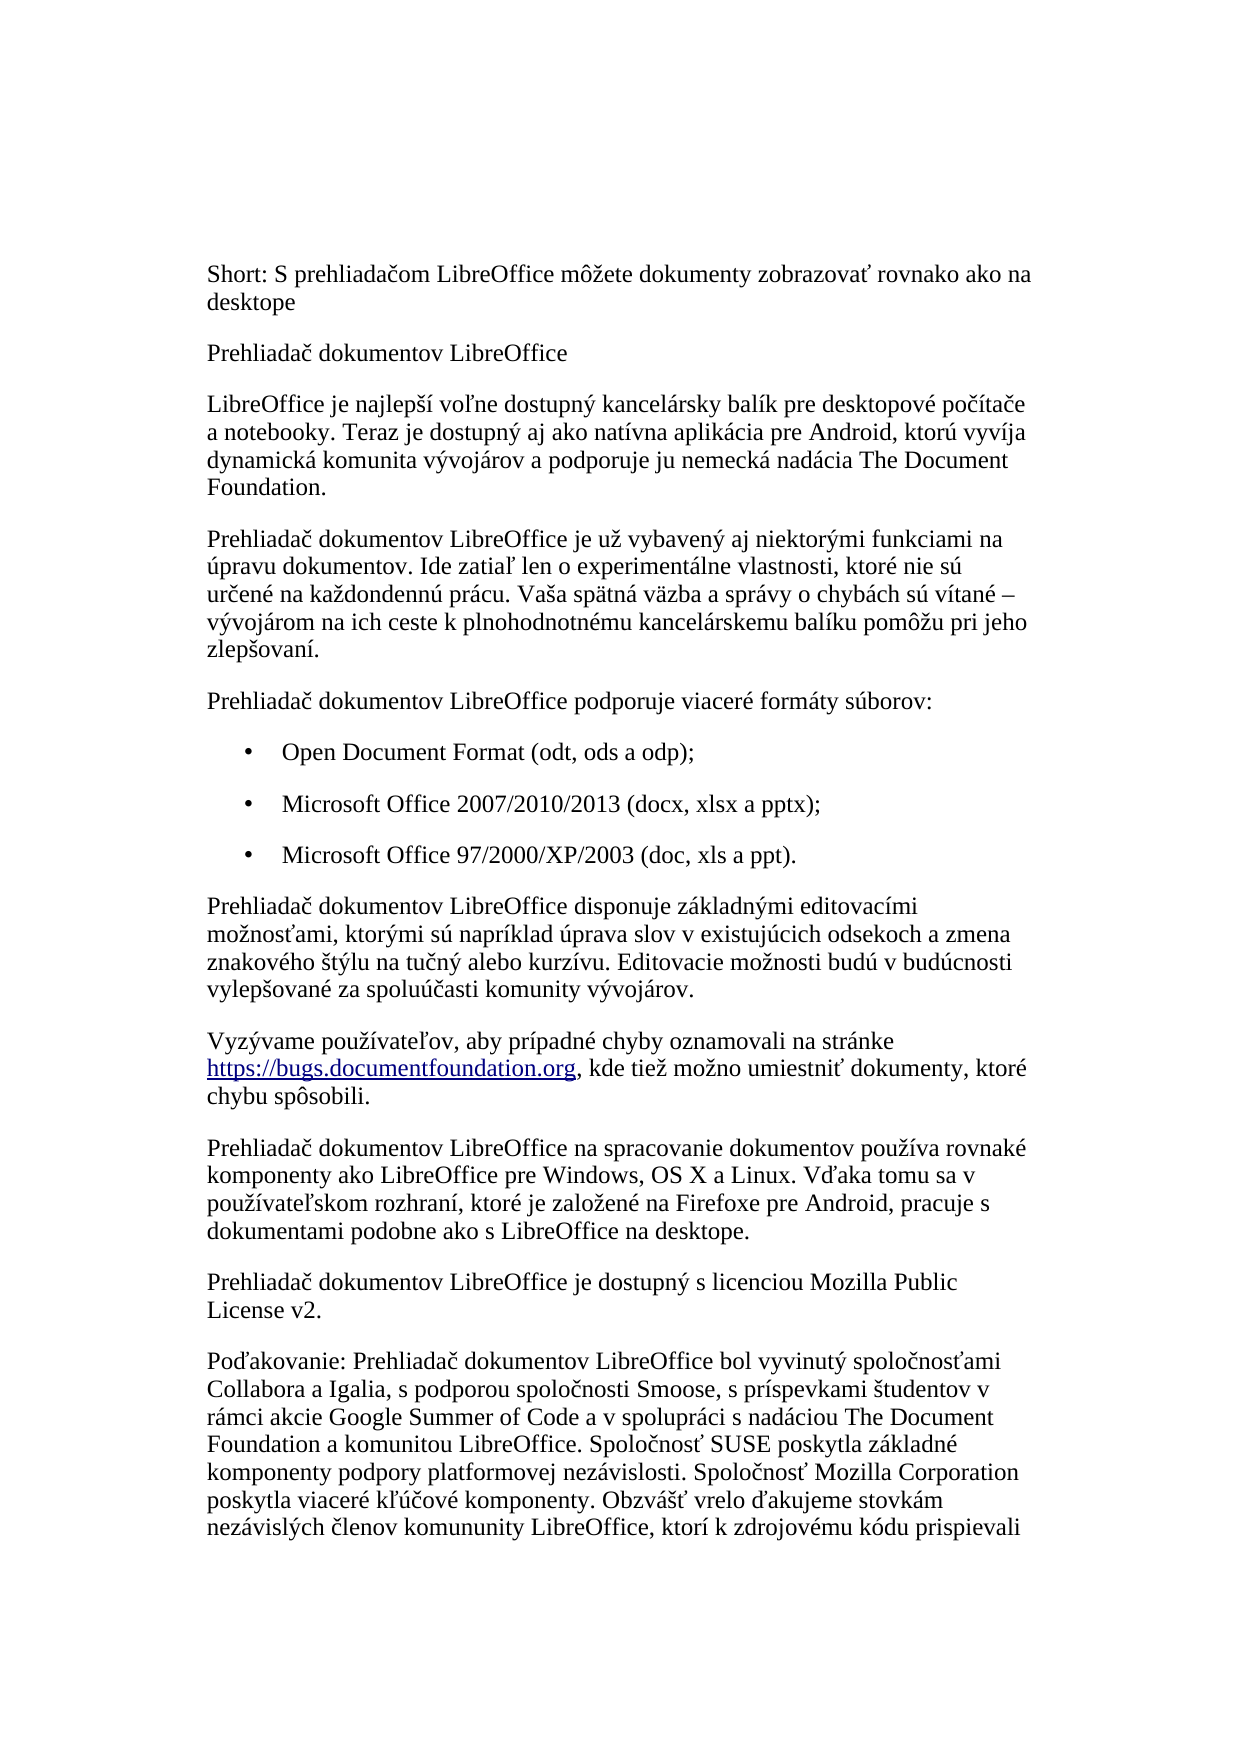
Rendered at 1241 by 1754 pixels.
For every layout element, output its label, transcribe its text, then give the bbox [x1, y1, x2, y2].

list Microsoft Office 2007/2010/2013 (docx, xlsx a pptx); [244, 790, 1033, 817]
text Vyzývame používateľov, aby prípadné chyby oznamovali na stránke https://bugs.documentfoundation.org, kde tiež možno umiestniť dokumenty, ktoré chybu spôsobili. [207, 1027, 1033, 1110]
text Prehliadač dokumentov LibreOffice podporuje viaceré formáty súborov: [207, 687, 1033, 715]
text LibreOffice je najlepší voľne dostupný kancelársky balík pre desktopové počítače a notebooky. Teraz je dostupný aj ako natívna aplikácia pre Android, ktorú vyvíja dynamická komunita vývojárov a podporuje ju nemecká nadácia The Document Foundation. [207, 390, 1033, 501]
text Prehliadač dokumentov LibreOffice je dostupný s licenciou Mozilla Public License v2. [207, 1268, 1033, 1323]
text Poďakovanie: Prehliadač dokumentov LibreOffice bol vyvinutý spoločnosťami Collabora a Igalia, s podporou spoločnosti Smoose, s príspevkami študentov v rámci akcie Google Summer of Code a v spolupráci s nadáciou The Document Foundation a komunitou LibreOffice. Spoločnosť SUSE poskytla základné komponenty podpory platformovej nezávislosti. Spoločnosť Mozilla Corporation poskytla viaceré kľúčové komponenty. Obzvášť vrelo ďakujeme stovkám nezávislých členov komununity LibreOffice, ktorí k zdrojovému kódu prispievali [207, 1347, 1033, 1541]
text Prehliadač dokumentov LibreOffice na spracovanie dokumentov používa rovnaké komponenty ako LibreOffice pre Windows, OS X a Linux. Vďaka tomu sa v používateľskom rozhraní, ktoré je založené na Firefoxe pre Android, pracuje s dokumentami podobne ako s LibreOffice na desktope. [207, 1134, 1033, 1244]
text Prehliadač dokumentov LibreOffice je už vybavený aj niektorými funkciami na úpravu dokumentov. Ide zatiaľ len o experimentálne vlastnosti, ktoré nie sú určené na každondennú prácu. Vaša spätná väzba a správy o chybách sú vítané – vývojárom na ich ceste k plnohodnotnému kancelárskemu balíku pomôžu pri jeho zlepšovaní. [207, 525, 1033, 663]
list Open Document Format (odt, ods a odp); [244, 738, 1033, 766]
text Prehliadač dokumentov LibreOffice [207, 339, 1033, 367]
text Short: S prehliadačom LibreOffice môžete dokumenty zobrazovať rovnako ako na desktope [207, 260, 1033, 315]
list Microsoft Office 97/2000/XP/2003 (doc, xls a ppt). [244, 841, 1033, 869]
text Prehliadač dokumentov LibreOffice disponuje základnými editovacími možnosťami, ktorými sú napríklad úprava slov v existujúcich odsekoch a zmena znakového štýlu na tučný alebo kurzívu. Editovacie možnosti budú v budúcnosti vylepšované za spoluúčasti komunity vývojárov. [207, 892, 1033, 1003]
